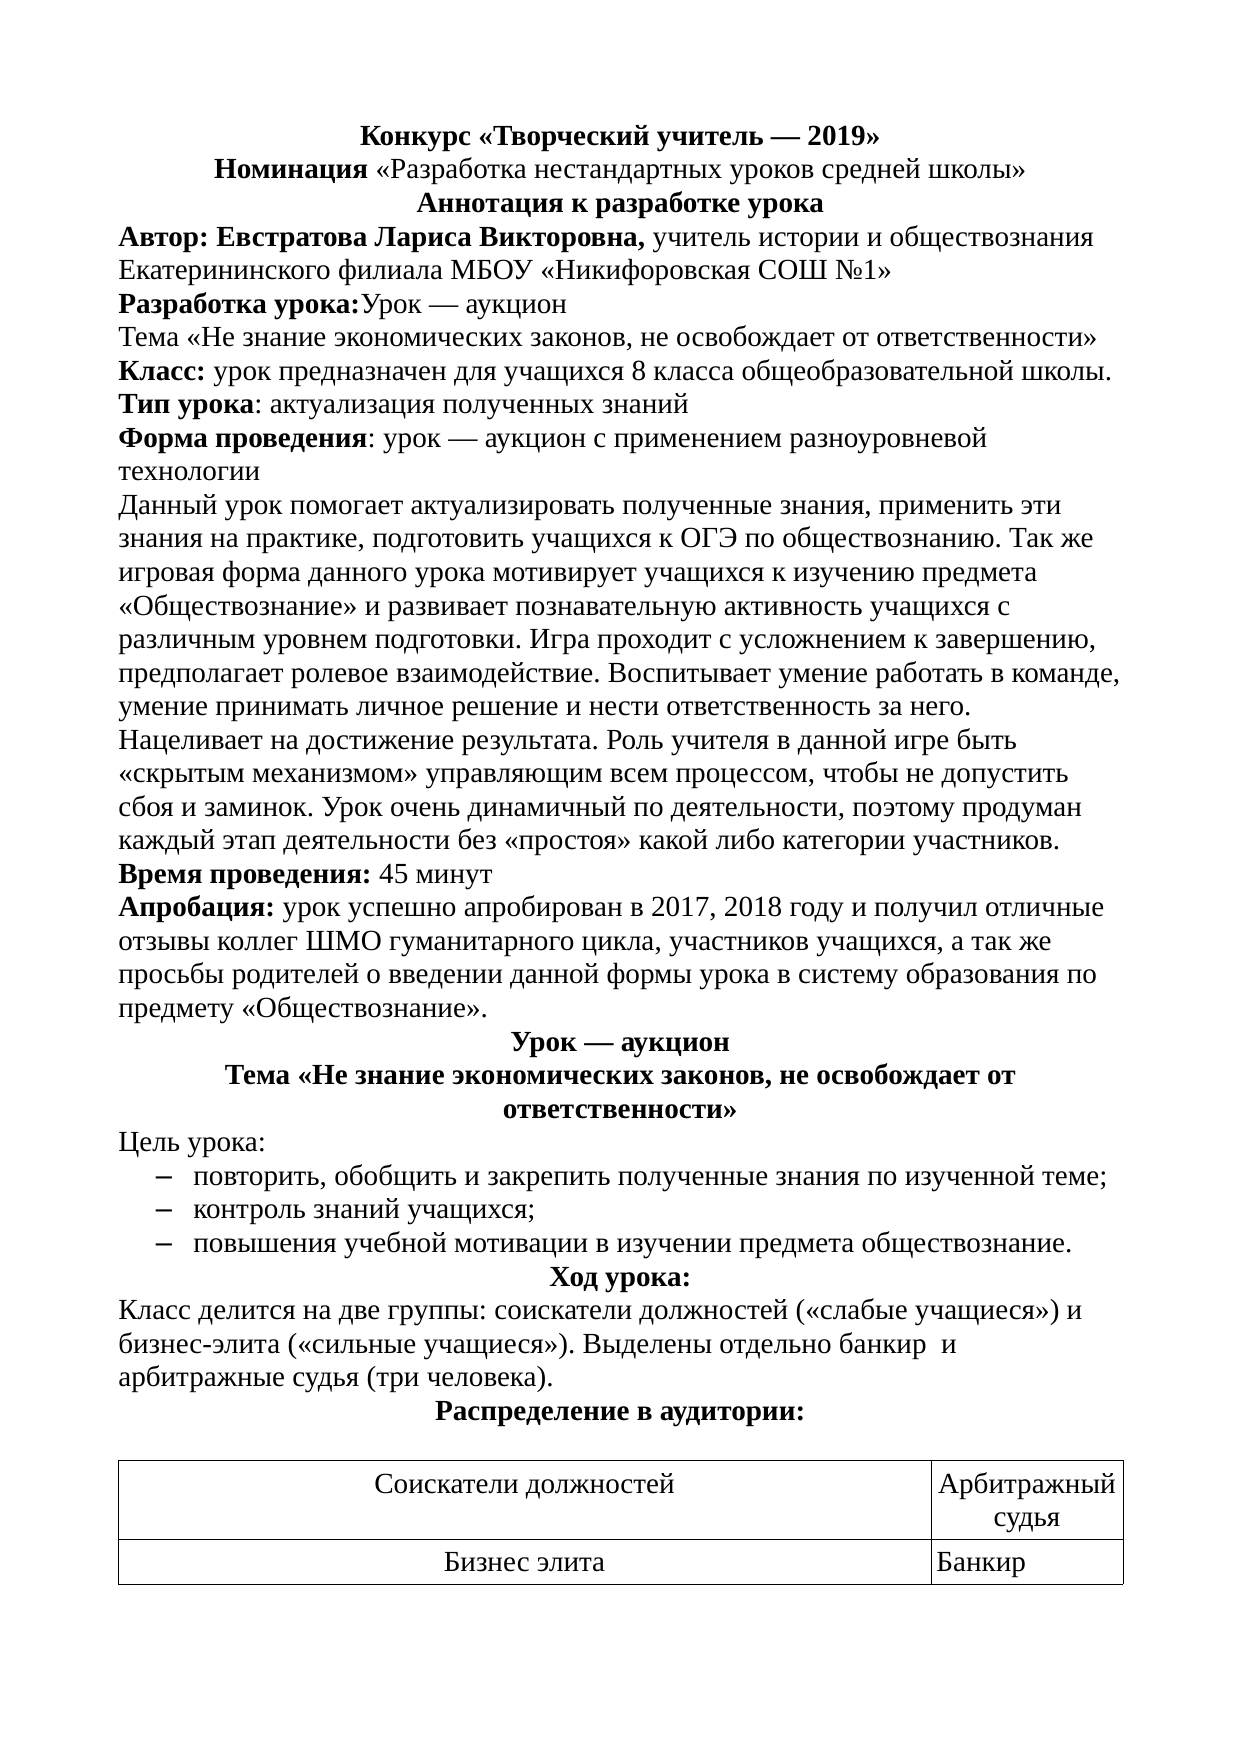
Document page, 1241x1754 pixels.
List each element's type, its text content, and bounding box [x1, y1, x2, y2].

table_header Соискатели должностей [119, 1461, 931, 1539]
text Апробация: урок успешно апробирован в 2017, 2018 году и получил отличные отзывы коллег ШМО гуманитарного цикла, участников учащихся, а так же просьбы родителей о введении данной формы урока в систему образования по предмету «Обществознание». [118, 889, 1122, 1024]
text Класс делится на две группы: соискатели должностей («слабые учащиеся») и бизнес-элита («сильные учащиеся»). Выделены отдельно банкир и арбитражные судья (три человека). [118, 1292, 1122, 1393]
text Тип урока: актуализация полученных знаний [118, 386, 1122, 420]
text Тема «Не знание экономических законов, не освобождает от ответственности» [118, 1057, 1122, 1124]
text Автор: Евстратова Лариса Викторовна, учитель истории и обществознания Екатерининского филиала МБОУ «Никифоровская СОШ №1» [118, 219, 1122, 286]
table_cell Банкир [932, 1540, 1123, 1584]
list повторить, обобщить и закрепить полученные знания по изученной теме; [156, 1158, 1122, 1192]
text Аннотация к разработке урока [118, 185, 1122, 219]
text Форма проведения: урок — аукцион с применением разноуровневой технологии [118, 420, 1122, 487]
text Тема «Не знание экономических законов, не освобождает от ответственности» [118, 319, 1122, 353]
table_header Арбитражный судья [932, 1461, 1123, 1539]
table_cell Бизнес элита [119, 1540, 931, 1584]
text Ход урока: [118, 1259, 1122, 1292]
text Разработка урока:Урок — аукцион [118, 286, 1122, 319]
text Цель урока: [118, 1124, 1122, 1158]
text Конкурс «Творческий учитель — 2019» Номинация «Разработка нестандартных уроков средней школы» [118, 118, 1122, 185]
text Класс: урок предназначен для учащихся 8 класса общеобразовательной школы. [118, 353, 1122, 386]
list повышения учебной мотивации в изучении предмета обществознание. [156, 1225, 1122, 1259]
text Урок — аукцион [118, 1024, 1122, 1057]
text Распределение в аудитории: [118, 1393, 1122, 1427]
text Время проведения: 45 минут [118, 856, 1122, 889]
list контроль знаний учащихся; [156, 1192, 1122, 1225]
text Данный урок помогает актуализировать полученные знания, применить эти знания на практике, подготовить учащихся к ОГЭ по обществознанию. Так же игровая форма данного урока мотивирует учащихся к изучению предмета «Обществознание» и развивает познавательную активность учащихся с различным уровнем подготовки. Игра проходит с усложнением к завершению, предполагает ролевое взаимодействие. Воспитывает умение работать в команде, умение принимать личное решение и нести ответственность за него. Нацеливает на достижение результата. Роль учителя в данной игре быть «скрытым механизмом» управляющим всем процессом, чтобы не допустить сбоя и заминок. Урок очень динамичный по деятельности, поэтому продуман каждый этап деятельности без «простоя» какой либо категории участников. [118, 487, 1122, 856]
